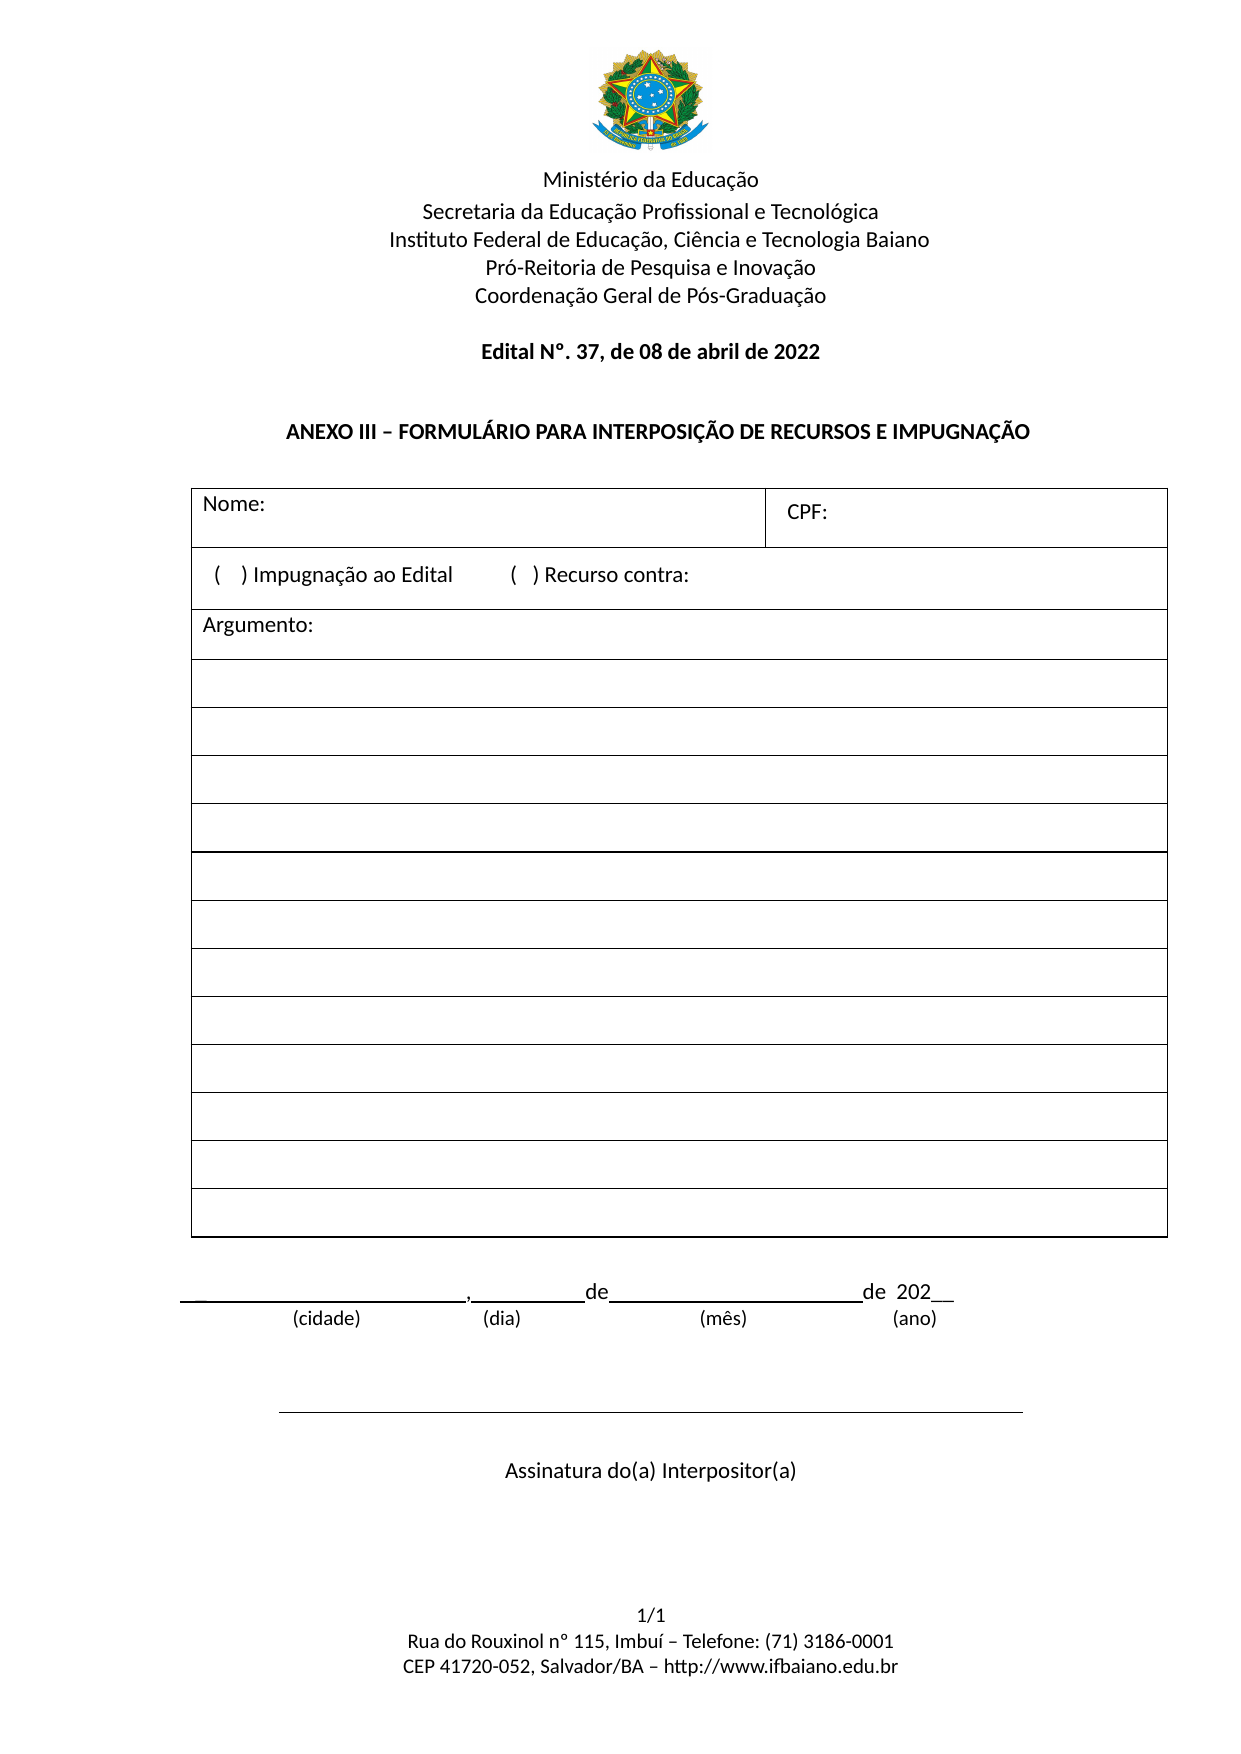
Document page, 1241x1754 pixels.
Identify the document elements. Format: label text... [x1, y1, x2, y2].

table_cell [192, 949, 1167, 996]
table_cell [192, 1141, 1167, 1188]
table_cell [192, 1093, 1167, 1140]
text (cidade) (dia) (mês) (ano) [180, 1305, 1122, 1331]
text Edital Nº. 37, de 08 de abril de 2022 [180, 337, 1122, 365]
text Ministério da Educação [180, 165, 1122, 193]
table_cell [192, 708, 1167, 755]
table_cell Argumento: [192, 610, 1167, 659]
table_header Nome: [192, 489, 765, 547]
table_cell [192, 901, 1167, 948]
table_cell [192, 660, 1167, 707]
table_cell [192, 756, 1167, 803]
text ANEXO III – FORMULÁRIO PARA INTERPOSIÇÃO DE RECURSOS E IMPUGNAÇÃO [194, 417, 1122, 445]
table_cell [192, 804, 1167, 851]
table_cell [192, 1189, 1167, 1236]
table_header CPF: [766, 489, 1167, 547]
text Secretaria da Educação Profissional e Tecnológica [180, 197, 1122, 225]
text _ , de de 202__ [180, 1277, 1122, 1305]
text Instituto Federal de Educação, Ciência e Tecnologia Baiano [197, 225, 1122, 253]
table_cell [192, 997, 1167, 1044]
table_cell ( ) Impugnação ao Edital ( ) Recurso contra: [192, 548, 1167, 609]
text Pró-Reitoria de Pesquisa e Inovação [180, 253, 1122, 281]
text Assinatura do(a) Interpositor(a) [180, 1456, 1122, 1484]
table_cell [192, 1045, 1167, 1092]
picture [588, 47, 713, 153]
table_cell [192, 853, 1167, 899]
text Coordenação Geral de Pós-Graduação [180, 281, 1122, 309]
